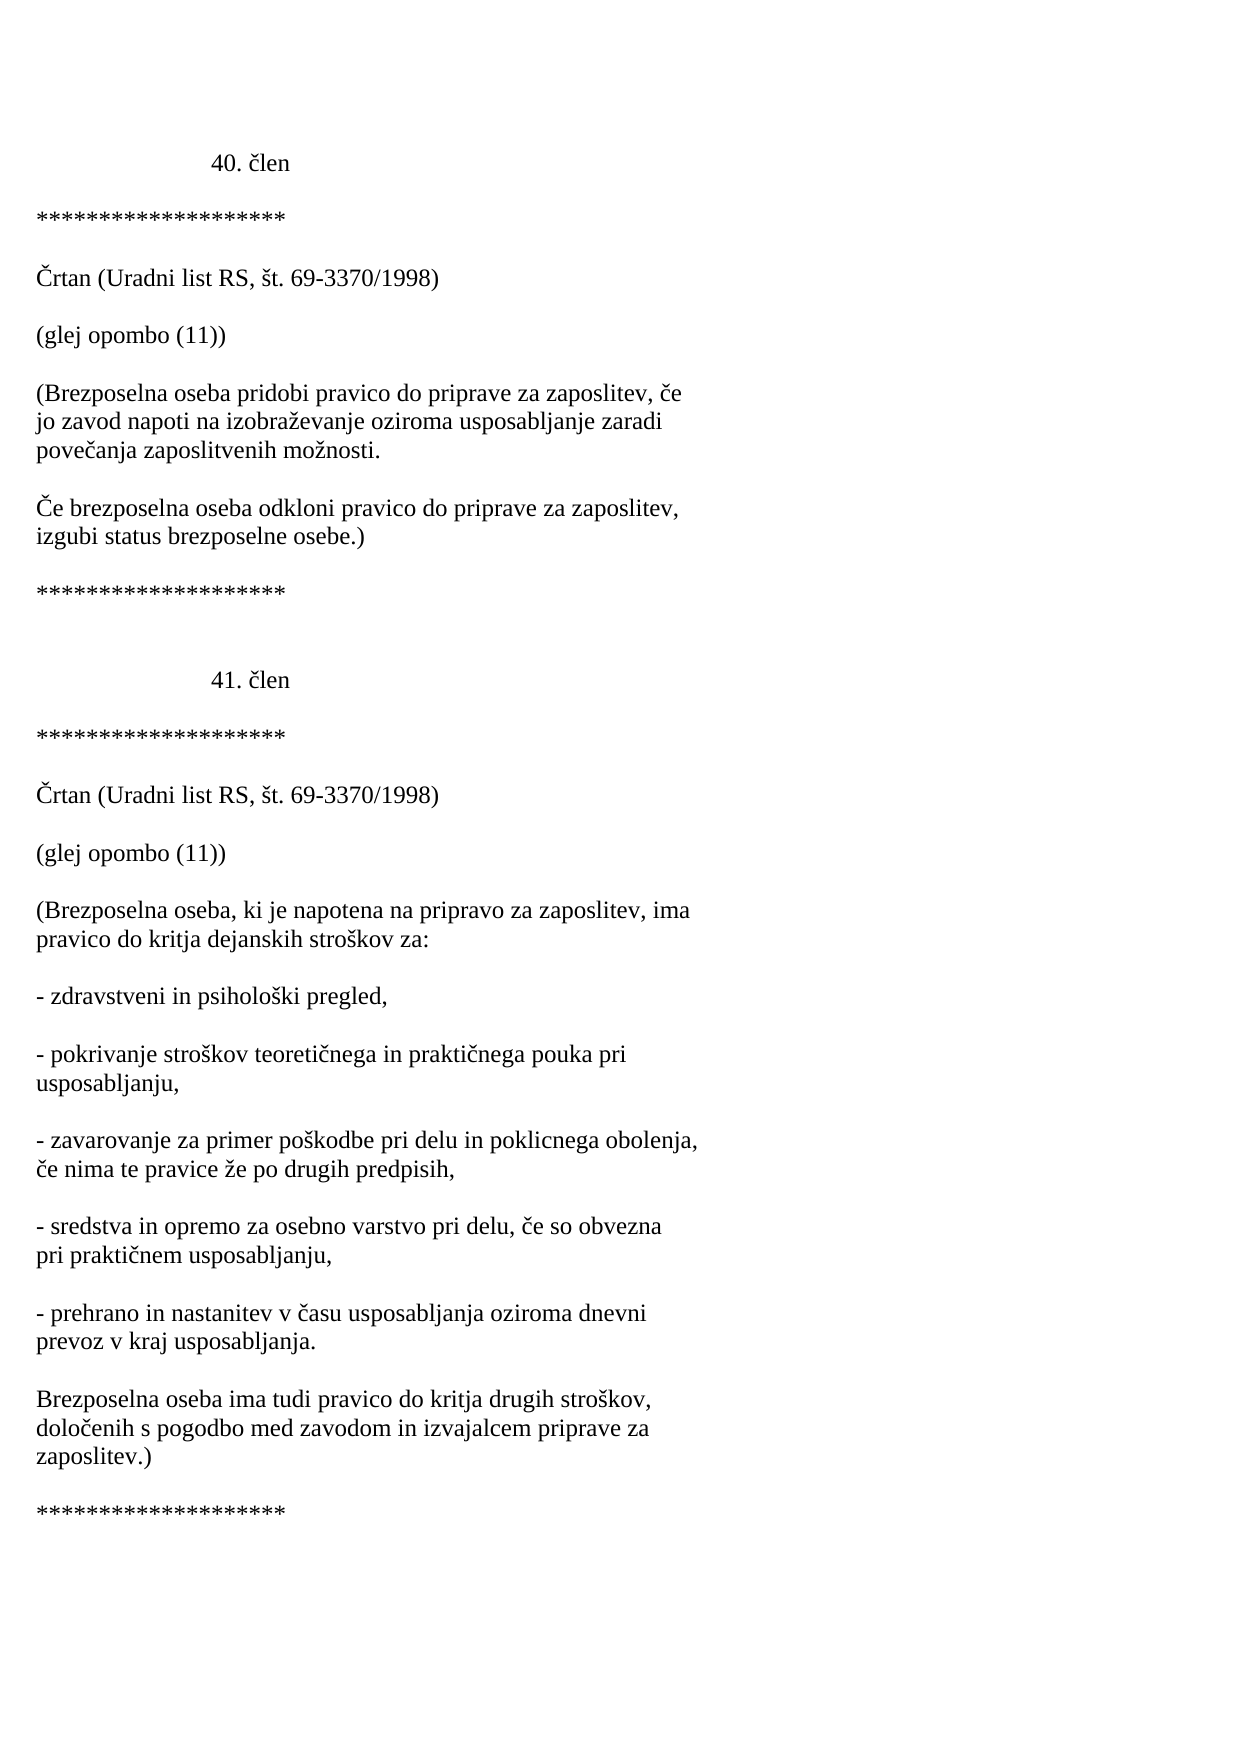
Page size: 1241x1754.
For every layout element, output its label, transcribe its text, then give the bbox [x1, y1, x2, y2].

table_header 40. člen ******************** Črtan (Uradni list RS, št. 69-3370/1998) (glej opombo (11)) (Brezposelna oseba pridobi pravico do priprave za zaposlitev, če jo zavod napoti na izobraževanje oziroma usposabljanje zaradi povečanja zaposlitvenih možnosti. Če brezposelna oseba odkloni pravico do priprave za zaposlitev, izgubi status brezposelne osebe.) ******************** 41. člen ******************** Črtan (Uradni list RS, št. 69-3370/1998) (glej opombo (11)) (Brezposelna oseba, ki je napotena na pripravo za zaposlitev, ima pravico do kritja dejanskih stroškov za: - zdravstveni in psihološki pregled, - pokrivanje stroškov teoretičnega in praktičnega pouka pri usposabljanju, - zavarovanje za primer poškodbe pri delu in poklicnega obolenja, če nima te pravice že po drugih predpisih, - sredstva in opremo za osebno varstvo pri delu, če so obvezna pri praktičnem usposabljanju, - prehrano in nastanitev v času usposabljanja oziroma dnevni prevoz v kraj usposabljanja. Brezposelna oseba ima tudi pravico do kritja drugih stroškov, določenih s pogodbo med zavodom in izvajalcem priprave za zaposlitev.) ******************** [26, 148, 1214, 1585]
